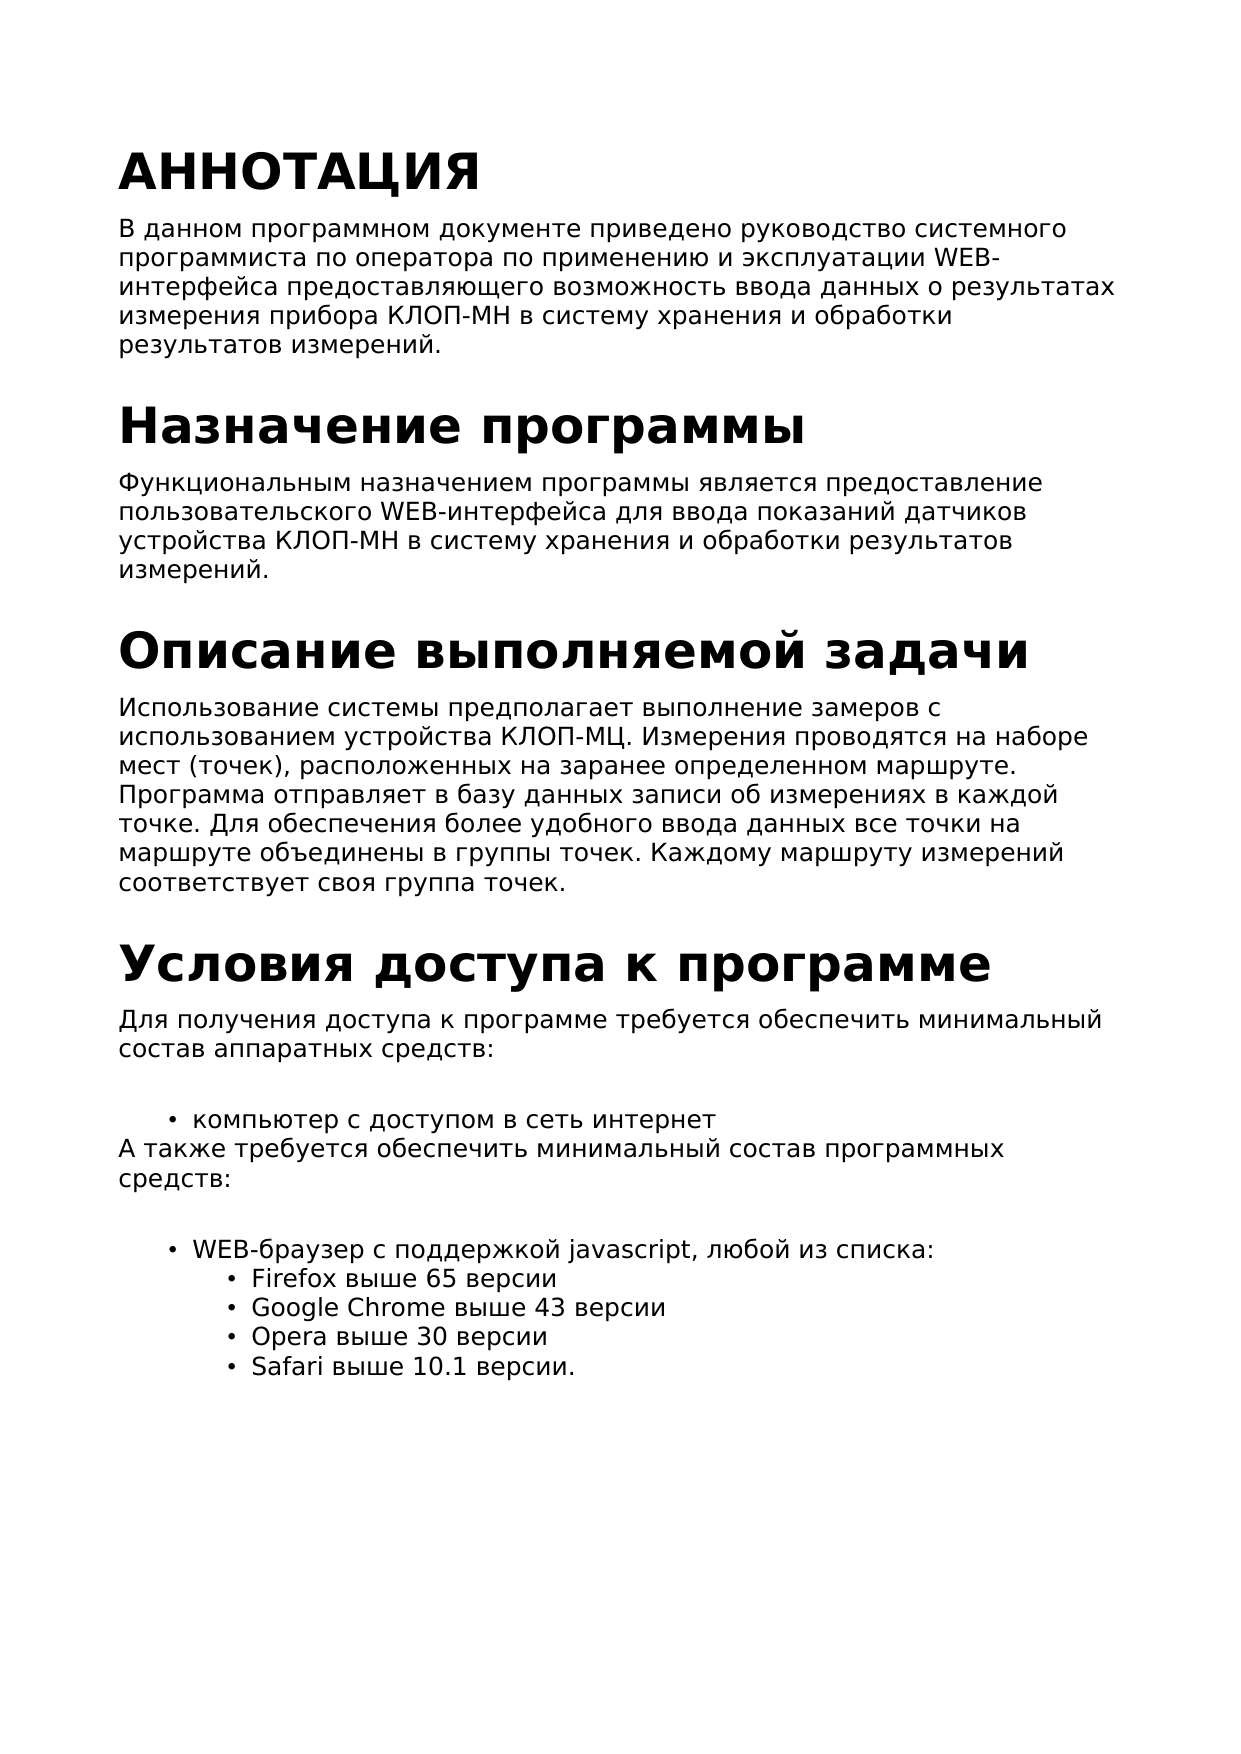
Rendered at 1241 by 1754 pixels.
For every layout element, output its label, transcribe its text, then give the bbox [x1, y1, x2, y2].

subtitle АННОТАЦИЯ [118, 143, 1122, 201]
list Safari выше 10.1 версии. [236, 1352, 1122, 1381]
subtitle Назначение программы [118, 397, 1122, 455]
text А также требуется обеспечить минимальный состав программных средств: [118, 1135, 1122, 1193]
list Firefox выше 65 версии [236, 1264, 1122, 1293]
subtitle Условия доступа к программе [118, 934, 1122, 993]
subtitle Описание выполняемой задачи [118, 622, 1122, 680]
list WEB-браузер с поддержкой javascript, любой из списка: [177, 1235, 1122, 1264]
list компьютер с доступом в сеть интернет [177, 1106, 1122, 1135]
text Использование системы предполагает выполнение замеров с использованием устройства КЛОП-МЦ. Измерения проводятся на наборе мест (точек), расположенных на заранее определенном маршруте. Программа отправляет в базу данных записи об измерениях в каждой точке. Для обеспечения более удобного ввода данных все точки на маршруте объединены в группы точек. Каждому маршруту измерений соответствует своя группа точек. [118, 693, 1122, 897]
list Google Chrome выше 43 версии [236, 1293, 1122, 1322]
text В данном программном документе приведено руководство системного программиста по оператора по применению и эксплуатации WEB-интерфейса предоставляющего возможность ввода данных о результатах измерения прибора КЛОП-МН в систему хранения и обработки результатов измерений. [118, 214, 1122, 360]
text Для получения доступа к программе требуется обеспечить минимальный состав аппаратных средств: [118, 1005, 1122, 1063]
list Opera выше 30 версии [236, 1322, 1122, 1352]
text Функциональным назначением программы является предоставление пользовательского WEB-интерфейса для ввода показаний датчиков устройства КЛОП-МН в систему хранения и обработки результатов измерений. [118, 468, 1122, 584]
